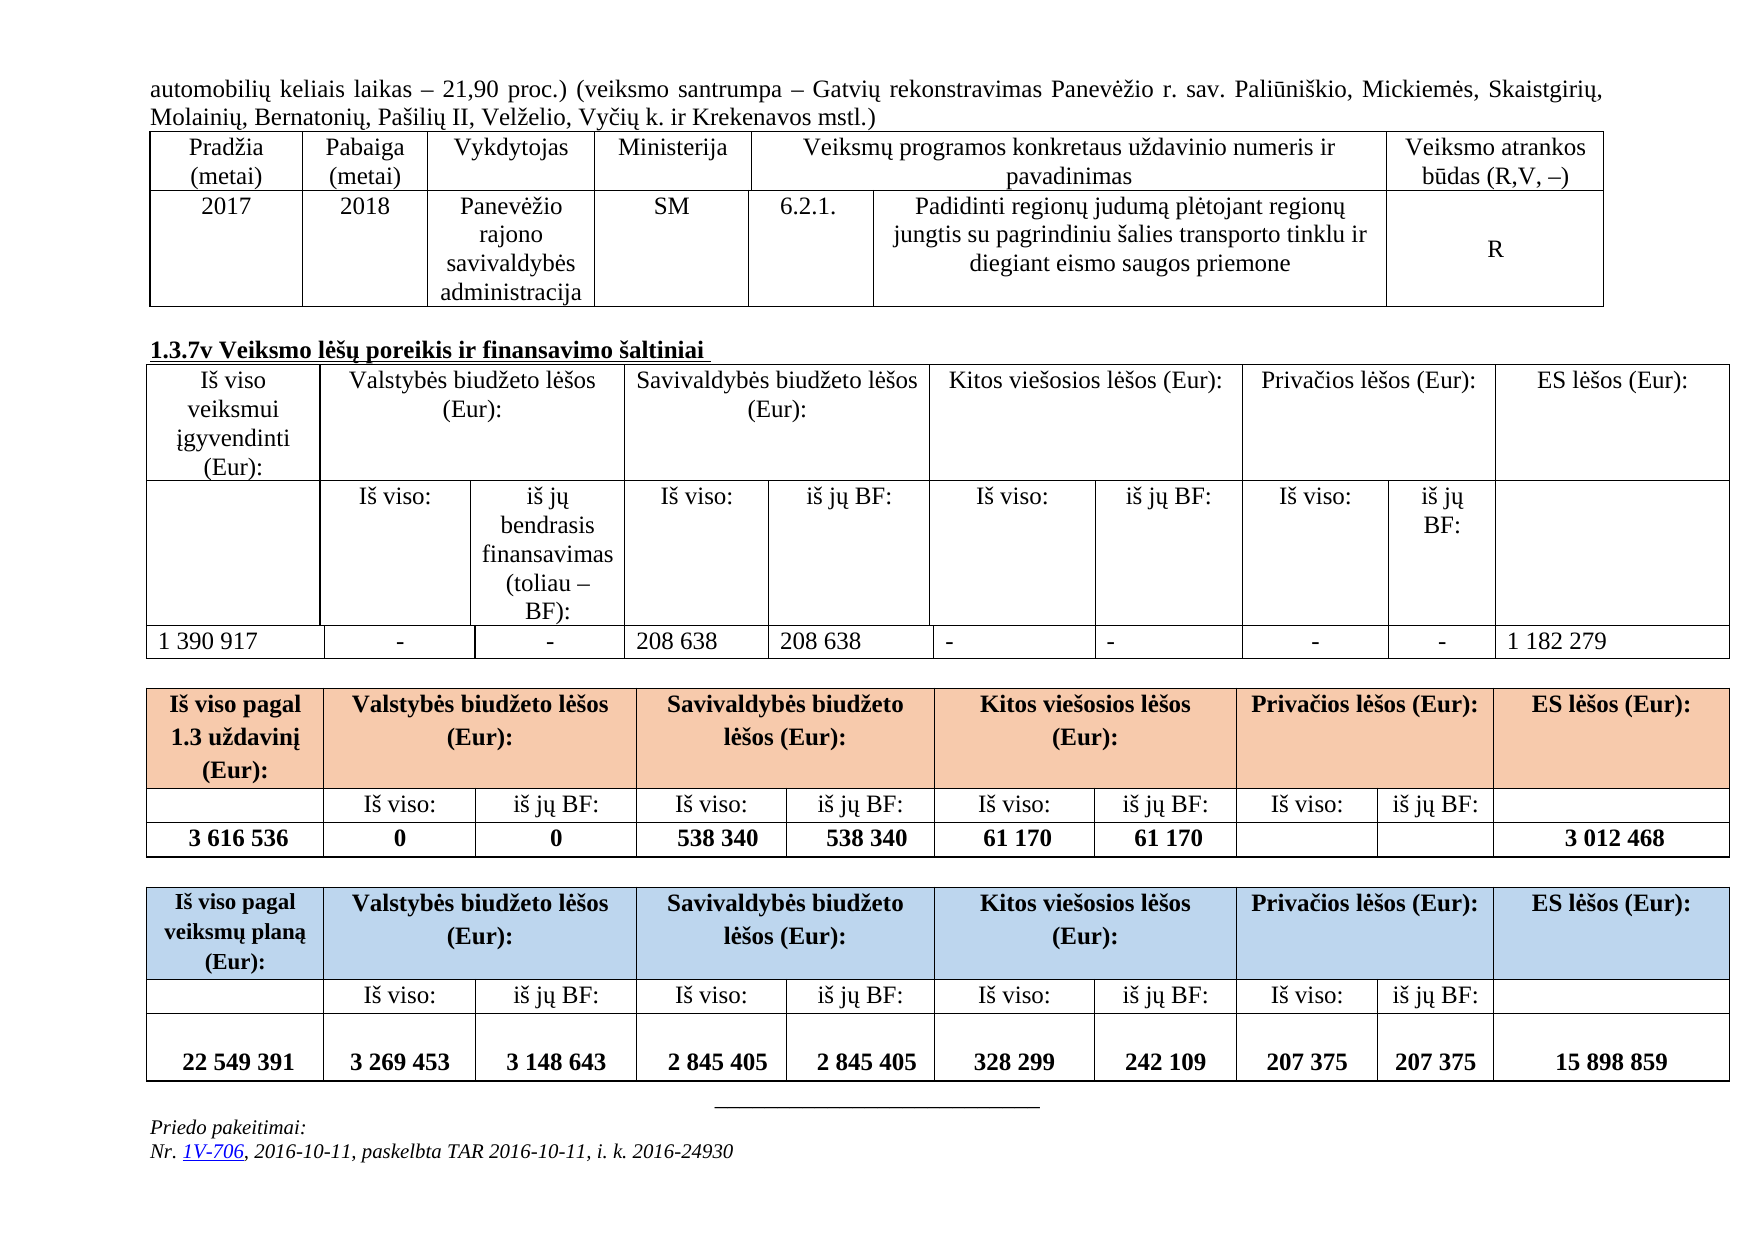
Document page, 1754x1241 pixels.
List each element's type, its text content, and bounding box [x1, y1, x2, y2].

table_cell 61 170 [1095, 823, 1236, 856]
table_cell - [325, 626, 474, 658]
table_header Ministerija [595, 132, 751, 190]
text Priedo pakeitimai: [150, 1115, 1604, 1139]
table_cell iš jų BF: [1378, 980, 1493, 1013]
table_cell 3 012 468 [1494, 823, 1729, 856]
table_header Valstybės biudžeto lėšos (Eur): [324, 888, 636, 979]
table_cell 3 148 643 [476, 1014, 636, 1080]
table_cell [147, 481, 319, 625]
table_cell Padidinti regionų judumą plėtojant regionų jungtis su pagrindiniu šalies transporto tinklu ir diegiant eismo saugos priemone [874, 191, 1386, 306]
table_header Privačios lėšos (Eur): [1243, 365, 1495, 480]
text __________________________ [150, 1082, 1604, 1111]
table_header Savivaldybės biudžeto lėšos (Eur): [625, 365, 929, 480]
table_cell 328 299 [935, 1014, 1094, 1080]
table_cell Iš viso: [1243, 481, 1388, 625]
table_cell SM [595, 191, 748, 306]
table_cell 3 269 453 [324, 1014, 475, 1080]
table_cell 6.2.1. [749, 191, 873, 306]
table_cell iš jų BF: [476, 789, 636, 822]
table_header Valstybės biudžeto lėšos (Eur): [321, 365, 624, 480]
table_cell 0 [476, 823, 636, 856]
table_header Privačios lėšos (Eur): [1237, 689, 1493, 788]
table_cell - [934, 626, 1095, 658]
table_header Valstybės biudžeto lėšos (Eur): [324, 689, 636, 788]
table_header Veiksmų programos konkretaus uždavinio numeris ir pavadinimas [752, 132, 1386, 190]
table_cell 538 340 [637, 823, 786, 856]
text automobilių keliais laikas – 21,90 proc.) (veiksmo santrumpa – Gatvių rekonstravimas Panevėžio r. sav. Paliūniškio, Mickiemės, Skaistgirių, Molainių, Bernatonių, Pašilių II, Velželio, Vyčių k. ir Krekenavos mstl.) [150, 74, 1604, 131]
table_header Vykdytojas [428, 132, 594, 190]
table_cell 207 375 [1237, 1014, 1377, 1080]
table_cell [1494, 980, 1729, 1013]
table_header Savivaldybės biudžeto lėšos (Eur): [637, 689, 934, 788]
table_cell 208 638 [625, 626, 768, 658]
table_cell [1494, 789, 1729, 822]
table_cell 242 109 [1095, 1014, 1236, 1080]
table_cell Iš viso: [930, 481, 1095, 625]
table_cell 3 616 536 [147, 823, 323, 856]
table_cell Iš viso: [637, 789, 786, 822]
table_header Kitos viešosios lėšos (Eur): [930, 365, 1242, 480]
table_header ES lėšos (Eur): [1494, 888, 1729, 979]
table_cell iš jų BF: [1095, 789, 1236, 822]
table_header Kitos viešosios lėšos (Eur): [935, 888, 1236, 979]
table_cell [1237, 823, 1377, 856]
table_cell 2018 [303, 191, 427, 306]
table_cell Iš viso: [935, 789, 1094, 822]
table_cell Iš viso: [324, 980, 475, 1013]
table_cell iš jų BF: [787, 789, 934, 822]
table_cell iš jų BF: [476, 980, 636, 1013]
table_cell iš jų BF: [1389, 481, 1495, 625]
table_cell [1496, 481, 1729, 625]
table_cell iš jų BF: [1096, 481, 1242, 625]
table_cell 538 340 [787, 823, 934, 856]
table_cell 22 549 391 [147, 1014, 323, 1080]
table_header Veiksmo atrankos būdas (R,V, –) [1387, 132, 1603, 190]
table_cell 2 845 405 [787, 1014, 934, 1080]
table_header Kitos viešosios lėšos (Eur): [935, 689, 1236, 788]
table_cell - [1096, 626, 1242, 658]
table_cell iš jų BF: [787, 980, 934, 1013]
table_cell 1 390 917 [147, 626, 324, 658]
table_cell 1 182 279 [1496, 626, 1729, 658]
table_cell [147, 789, 323, 822]
table_cell 208 638 [769, 626, 933, 658]
table_cell Iš viso: [625, 481, 768, 625]
table_cell - [1389, 626, 1495, 658]
table_header Iš viso pagal veiksmų planą (Eur): [147, 888, 323, 979]
table_header Privačios lėšos (Eur): [1237, 888, 1493, 979]
table_cell - [1243, 626, 1388, 658]
table_cell Iš viso: [321, 481, 470, 625]
text 1.3.7v Veiksmo lėšų poreikis ir finansavimo šaltiniai [150, 336, 1604, 364]
table_cell Iš viso: [324, 789, 475, 822]
table_header ES lėšos (Eur): [1496, 365, 1729, 480]
table_cell 0 [324, 823, 475, 856]
table_cell - [476, 626, 624, 658]
table_cell R [1387, 191, 1603, 306]
table_header Iš viso veiksmui įgyvendinti (Eur): [147, 365, 319, 480]
table_cell iš jų BF: [1378, 789, 1493, 822]
table_cell Iš viso: [637, 980, 786, 1013]
table_cell Panevėžio rajono savivaldybės administracija [428, 191, 594, 306]
table_header Pradžia (metai) [151, 132, 302, 190]
table_cell 61 170 [935, 823, 1094, 856]
table_cell 15 898 859 [1494, 1014, 1729, 1080]
table_header Savivaldybės biudžeto lėšos (Eur): [637, 888, 934, 979]
table_cell 2017 [151, 191, 302, 306]
table_header ES lėšos (Eur): [1494, 689, 1729, 788]
text Nr. 1V-706, 2016-10-11, paskelbta TAR 2016-10-11, i. k. 2016-24930 [150, 1139, 1604, 1163]
table_cell Iš viso: [1237, 789, 1377, 822]
table_cell [147, 980, 323, 1013]
table_header Pabaiga (metai) [303, 132, 427, 190]
table_header Iš viso pagal 1.3 uždavinį (Eur): [147, 689, 323, 788]
table_cell iš jų BF: [1095, 980, 1236, 1013]
table_cell [1378, 823, 1493, 856]
table_cell Iš viso: [935, 980, 1094, 1013]
table_cell iš jų bendrasis finansavimas (toliau – BF): [471, 481, 624, 625]
table_cell Iš viso: [1237, 980, 1377, 1013]
table_cell 207 375 [1378, 1014, 1493, 1080]
table_cell iš jų BF: [769, 481, 929, 625]
table_cell 2 845 405 [637, 1014, 786, 1080]
